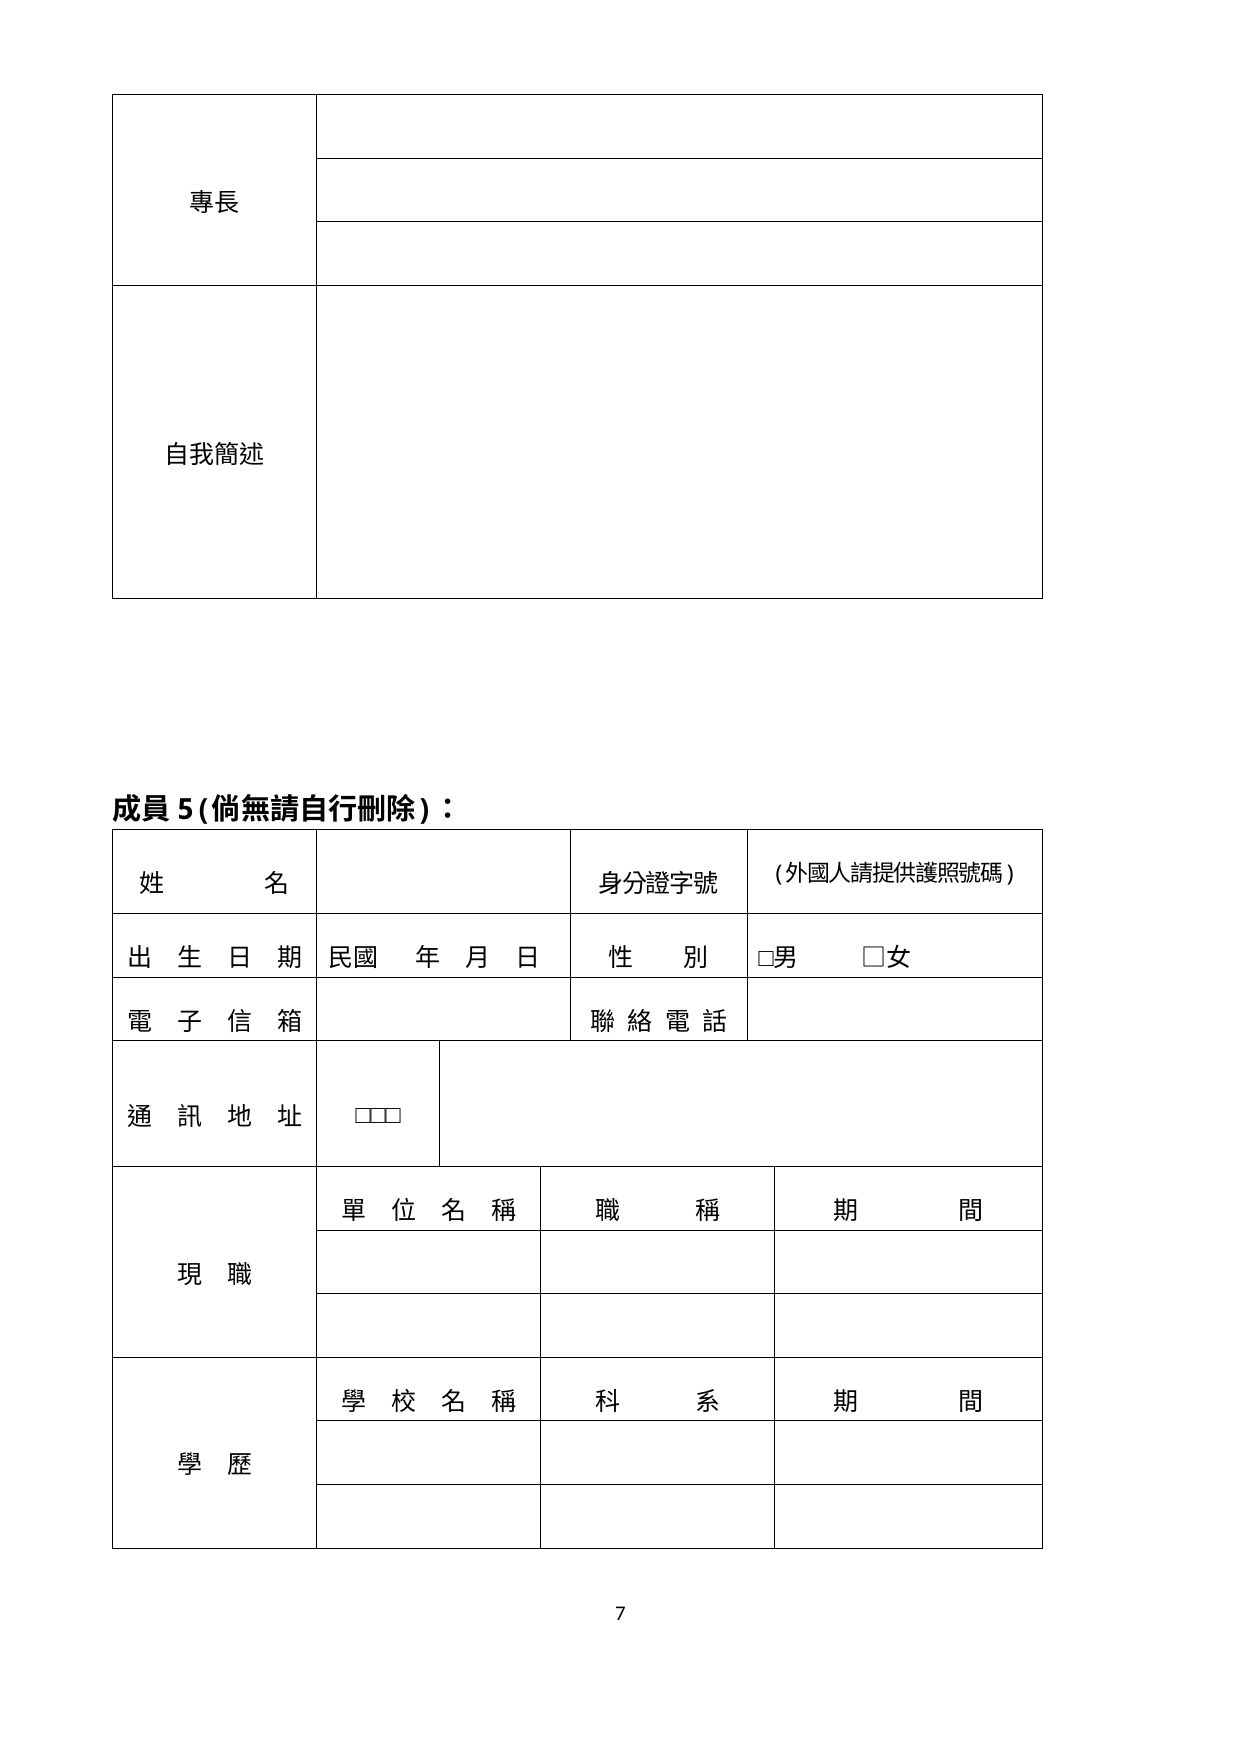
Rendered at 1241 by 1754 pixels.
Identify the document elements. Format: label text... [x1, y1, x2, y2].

table_cell 專長 [113, 95, 316, 285]
table_cell 單 位 名 稱 [317, 1167, 540, 1230]
table_cell [775, 1294, 1042, 1357]
table_header 姓 名 [113, 830, 316, 913]
table_cell [317, 978, 570, 1040]
table_cell [541, 1485, 774, 1547]
table_cell [317, 1485, 540, 1547]
table_cell [440, 1041, 1042, 1166]
table_cell 期 間 [775, 1358, 1042, 1420]
table_header 身分證字號 [571, 830, 747, 913]
table_cell 自我簡述 [113, 286, 316, 598]
table_cell [317, 159, 1042, 221]
text 成員5(倘無請自行刪除)： [112, 783, 1128, 828]
table_cell □男 □女 [748, 914, 1042, 977]
table_cell 學 校 名 稱 [317, 1358, 540, 1420]
table_cell [541, 1231, 774, 1293]
table_cell 學 歷 [113, 1358, 316, 1547]
table_cell 性 別 [571, 914, 747, 977]
table_cell 電 子 信 箱 [113, 978, 316, 1040]
table_cell □□□ [317, 1041, 439, 1166]
table_header [317, 830, 570, 913]
table_header (外國人請提供護照號碼) [748, 830, 1042, 913]
table_cell [775, 1231, 1042, 1293]
table_cell [748, 978, 1042, 1040]
table_cell [317, 222, 1042, 285]
table_cell 職 稱 [541, 1167, 774, 1230]
table_cell [317, 1294, 540, 1357]
table_cell 通 訊 地 址 [113, 1041, 316, 1166]
table_cell 民國 年 月 日 [317, 914, 570, 977]
table_cell 現 職 [113, 1167, 316, 1357]
table_cell [317, 1421, 540, 1484]
table_cell [317, 286, 1042, 598]
table_cell 期 間 [775, 1167, 1042, 1230]
table_cell [541, 1294, 774, 1357]
table_cell [541, 1421, 774, 1484]
table_cell [775, 1421, 1042, 1484]
table_cell [317, 95, 1042, 158]
table_cell 聯 絡 電 話 [571, 978, 747, 1040]
table_cell [317, 1231, 540, 1293]
table_cell 科 系 [541, 1358, 774, 1420]
table_cell [775, 1485, 1042, 1547]
table_cell 出 生 日 期 [113, 914, 316, 977]
